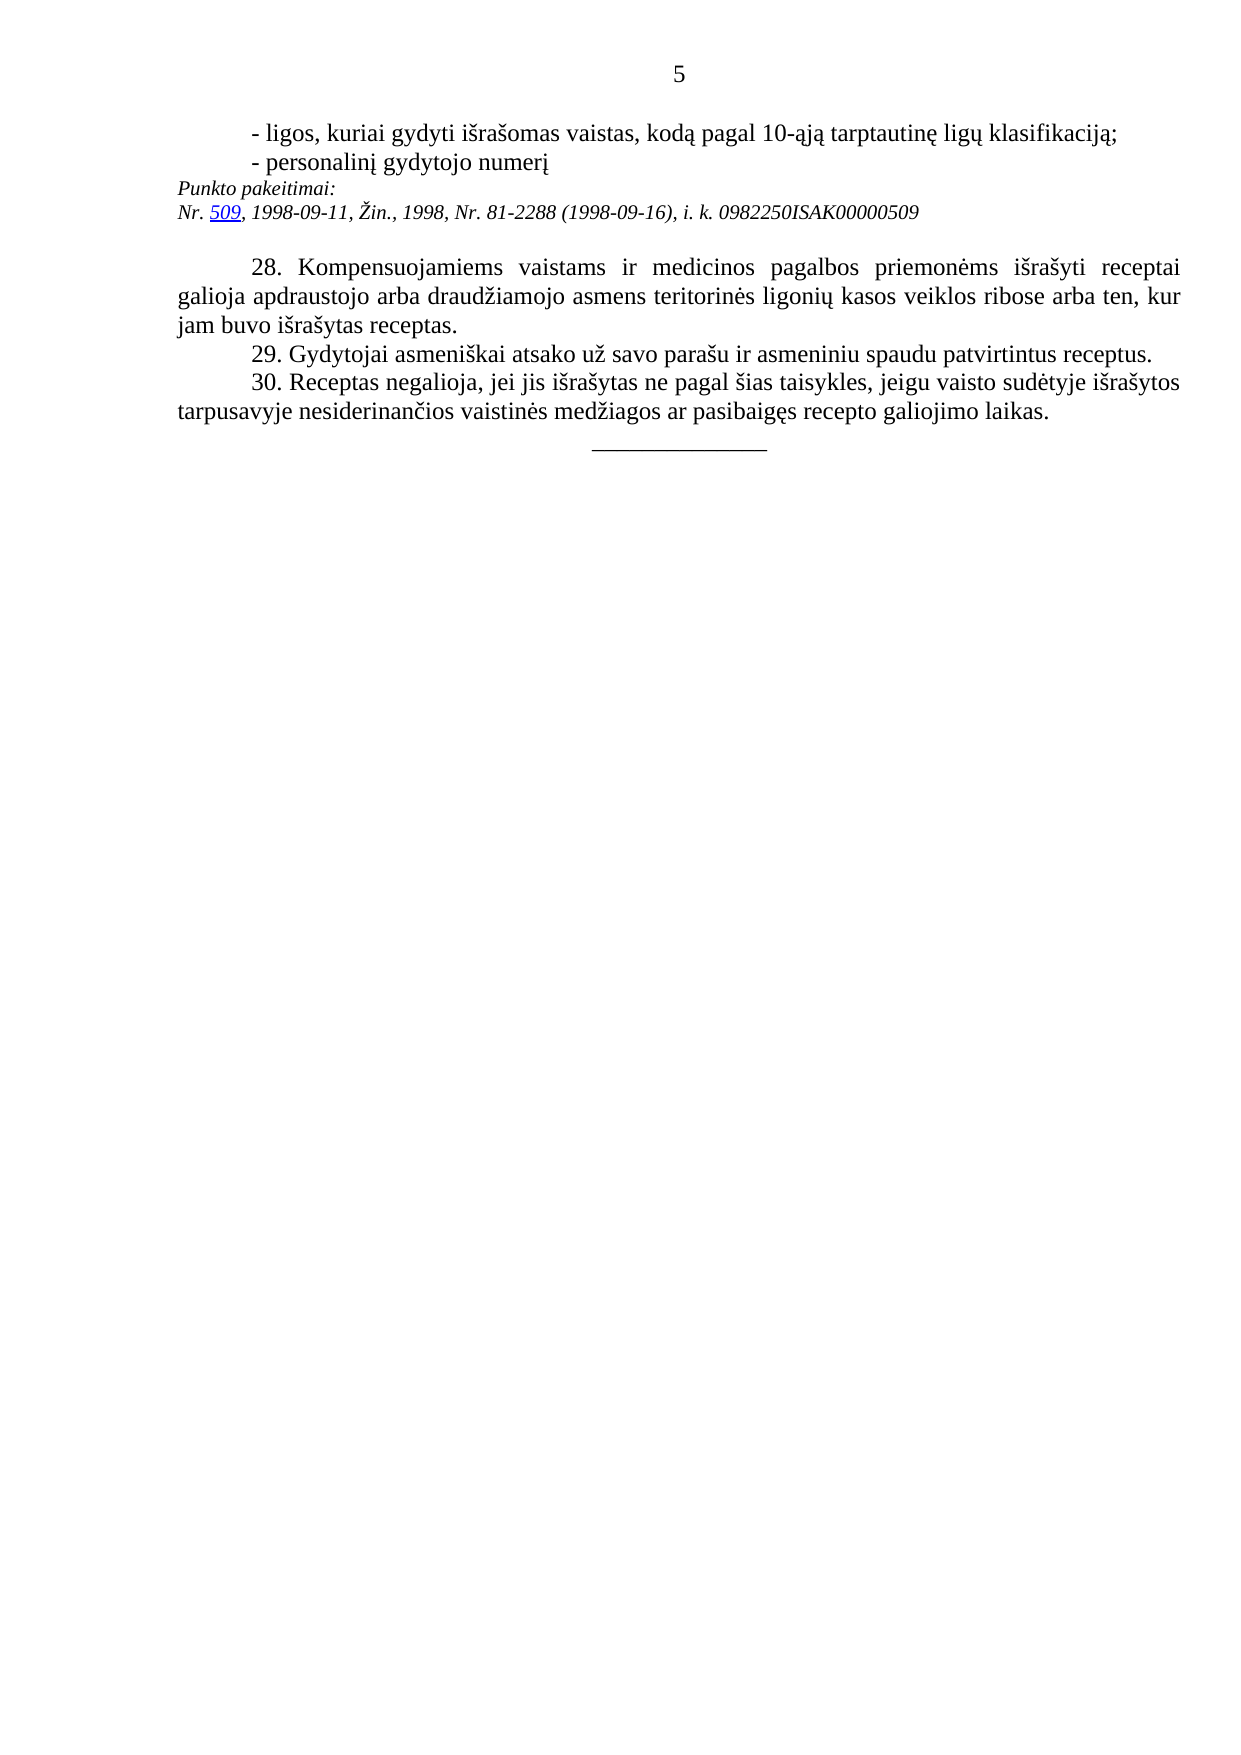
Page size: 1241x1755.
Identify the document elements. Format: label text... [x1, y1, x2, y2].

text 28. Kompensuojamiems vaistams ir medicinos pagalbos priemonėms išrašyti receptai galioja apdraustojo arba draudžiamojo asmens teritorinės ligonių kasos veiklos ribose arba ten, kur jam buvo išrašytas receptas. [177, 252, 1181, 339]
text 30. Receptas negalioja, jei jis išrašytas ne pagal šias taisykles, jeigu vaisto sudėtyje išrašytos tarpusavyje nesiderinančios vaistinės medžiagos ar pasibaigęs recepto galiojimo laikas. [177, 367, 1181, 425]
text Punkto pakeitimai: [177, 176, 1181, 200]
text Nr. 509, 1998-09-11, Žin., 1998, Nr. 81-2288 (1998-09-16), i. k. 0982250ISAK00000509 [177, 200, 1181, 224]
text - personalinį gydytojo numerį [177, 147, 1181, 176]
text ______________ [177, 425, 1181, 454]
text 29. Gydytojai asmeniškai atsako už savo parašu ir asmeniniu spaudu patvirtintus receptus. [177, 339, 1181, 367]
text - ligos, kuriai gydyti išrašomas vaistas, kodą pagal 10-ąją tarptautinę ligų klasifikaciją; [177, 118, 1181, 147]
